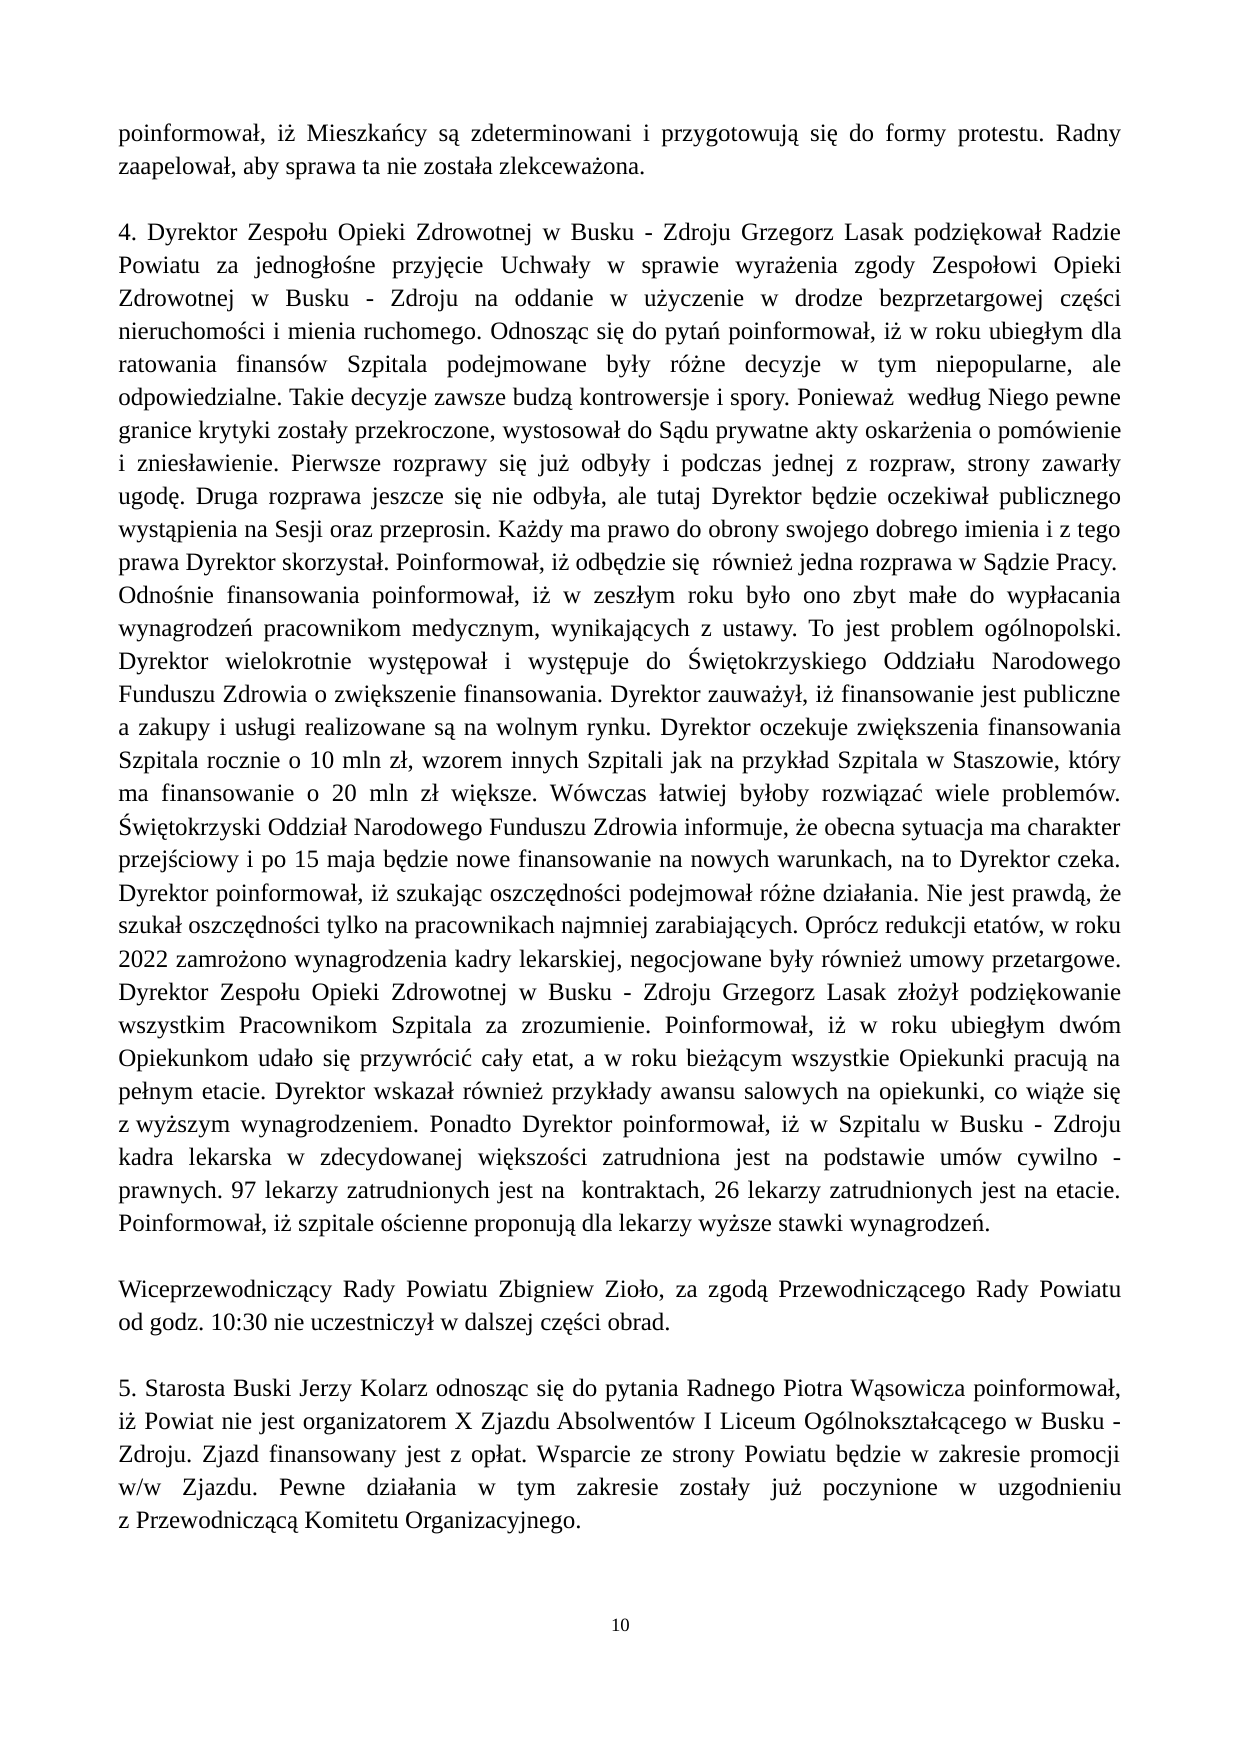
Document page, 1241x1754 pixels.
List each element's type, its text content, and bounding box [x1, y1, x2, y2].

text Odnośnie finansowania poinformował, iż w zeszłym roku było ono zbyt małe do wypłacania wynagrodzeń pracownikom medycznym, wynikających z ustawy. To jest problem ogólnopolski. Dyrektor wielokrotnie występował i występuje do Świętokrzyskiego Oddziału Narodowego Funduszu Zdrowia o zwiększenie finansowania. Dyrektor zauważył, iż finansowanie jest publiczne a zakupy i usługi realizowane są na wolnym rynku. Dyrektor oczekuje zwiększenia finansowania Szpitala rocznie o 10 mln zł, wzorem innych Szpitali jak na przykład Szpitala w Staszowie, który ma finansowanie o 20 mln zł większe. Wówczas łatwiej byłoby rozwiązać wiele problemów. Świętokrzyski Oddział Narodowego Funduszu Zdrowia informuje, że obecna sytuacja ma charakter przejściowy i po 15 maja będzie nowe finansowanie na nowych warunkach, na to Dyrektor czeka. Dyrektor poinformował, iż szukając oszczędności podejmował różne działania. Nie jest prawdą, że szukał oszczędności tylko na pracownikach najmniej zarabiających. Oprócz redukcji etatów, w roku 2022 zamrożono wynagrodzenia kadry lekarskiej, negocjowane były również umowy przetargowe. Dyrektor Zespołu Opieki Zdrowotnej w Busku - Zdroju Grzegorz Lasak złożył podziękowanie wszystkim Pracownikom Szpitala za zrozumienie. Poinformował, iż w roku ubiegłym dwóm Opiekunkom udało się przywrócić cały etat, a w roku bieżącym wszystkie Opiekunki pracują na pełnym etacie. Dyrektor wskazał również przykłady awansu salowych na opiekunki, co wiąże się z wyższym wynagrodzeniem. Ponadto Dyrektor poinformował, iż w Szpitalu w Busku - Zdroju kadra lekarska w zdecydowanej większości zatrudniona jest na podstawie umów cywilno - prawnych. 97 lekarzy zatrudnionych jest na kontraktach, 26 lekarzy zatrudnionych jest na etacie. Poinformował, iż szpitale ościenne proponują dla lekarzy wyższe stawki wynagrodzeń. [118, 580, 1122, 1237]
text poinformował, iż Mieszkańcy są zdeterminowani i przygotowują się do formy protestu. Radny zaapelował, aby sprawa ta nie została zlekceważona. [118, 118, 1122, 180]
text 5. Starosta Buski Jerzy Kolarz odnosząc się do pytania Radnego Piotra Wąsowicza poinformował, iż Powiat nie jest organizatorem X Zjazdu Absolwentów I Liceum Ogólnokształcącego w Busku - Zdroju. Zjazd finansowany jest z opłat. Wsparcie ze strony Powiatu będzie w zakresie promocji w/w Zjazdu. Pewne działania w tym zakresie zostały już poczynione w uzgodnieniu z Przewodniczącą Komitetu Organizacyjnego. [118, 1373, 1122, 1534]
text 4. Dyrektor Zespołu Opieki Zdrowotnej w Busku - Zdroju Grzegorz Lasak podziękował Radzie Powiatu za jednogłośne przyjęcie Uchwały w sprawie wyrażenia zgody Zespołowi Opieki Zdrowotnej w Busku - Zdroju na oddanie w użyczenie w drodze bezprzetargowej części nieruchomości i mienia ruchomego. Odnosząc się do pytań poinformował, iż w roku ubiegłym dla ratowania finansów Szpitala podejmowane były różne decyzje w tym niepopularne, ale odpowiedzialne. Takie decyzje zawsze budzą kontrowersje i spory. Ponieważ według Niego pewne granice krytyki zostały przekroczone, wystosował do Sądu prywatne akty oskarżenia o pomówienie i zniesławienie. Pierwsze rozprawy się już odbyły i podczas jednej z rozpraw, strony zawarły ugodę. Druga rozprawa jeszcze się nie odbyła, ale tutaj Dyrektor będzie oczekiwał publicznego wystąpienia na Sesji oraz przeprosin. Każdy ma prawo do obrony swojego dobrego imienia i z tego prawa Dyrektor skorzystał. Poinformował, iż odbędzie się również jedna rozprawa w Sądzie Pracy. [118, 217, 1122, 576]
text Wiceprzewodniczący Rady Powiatu Zbigniew Zioło, za zgodą Przewodniczącego Rady Powiatu od godz. 10:30 nie uczestniczył w dalszej części obrad. [118, 1274, 1122, 1336]
